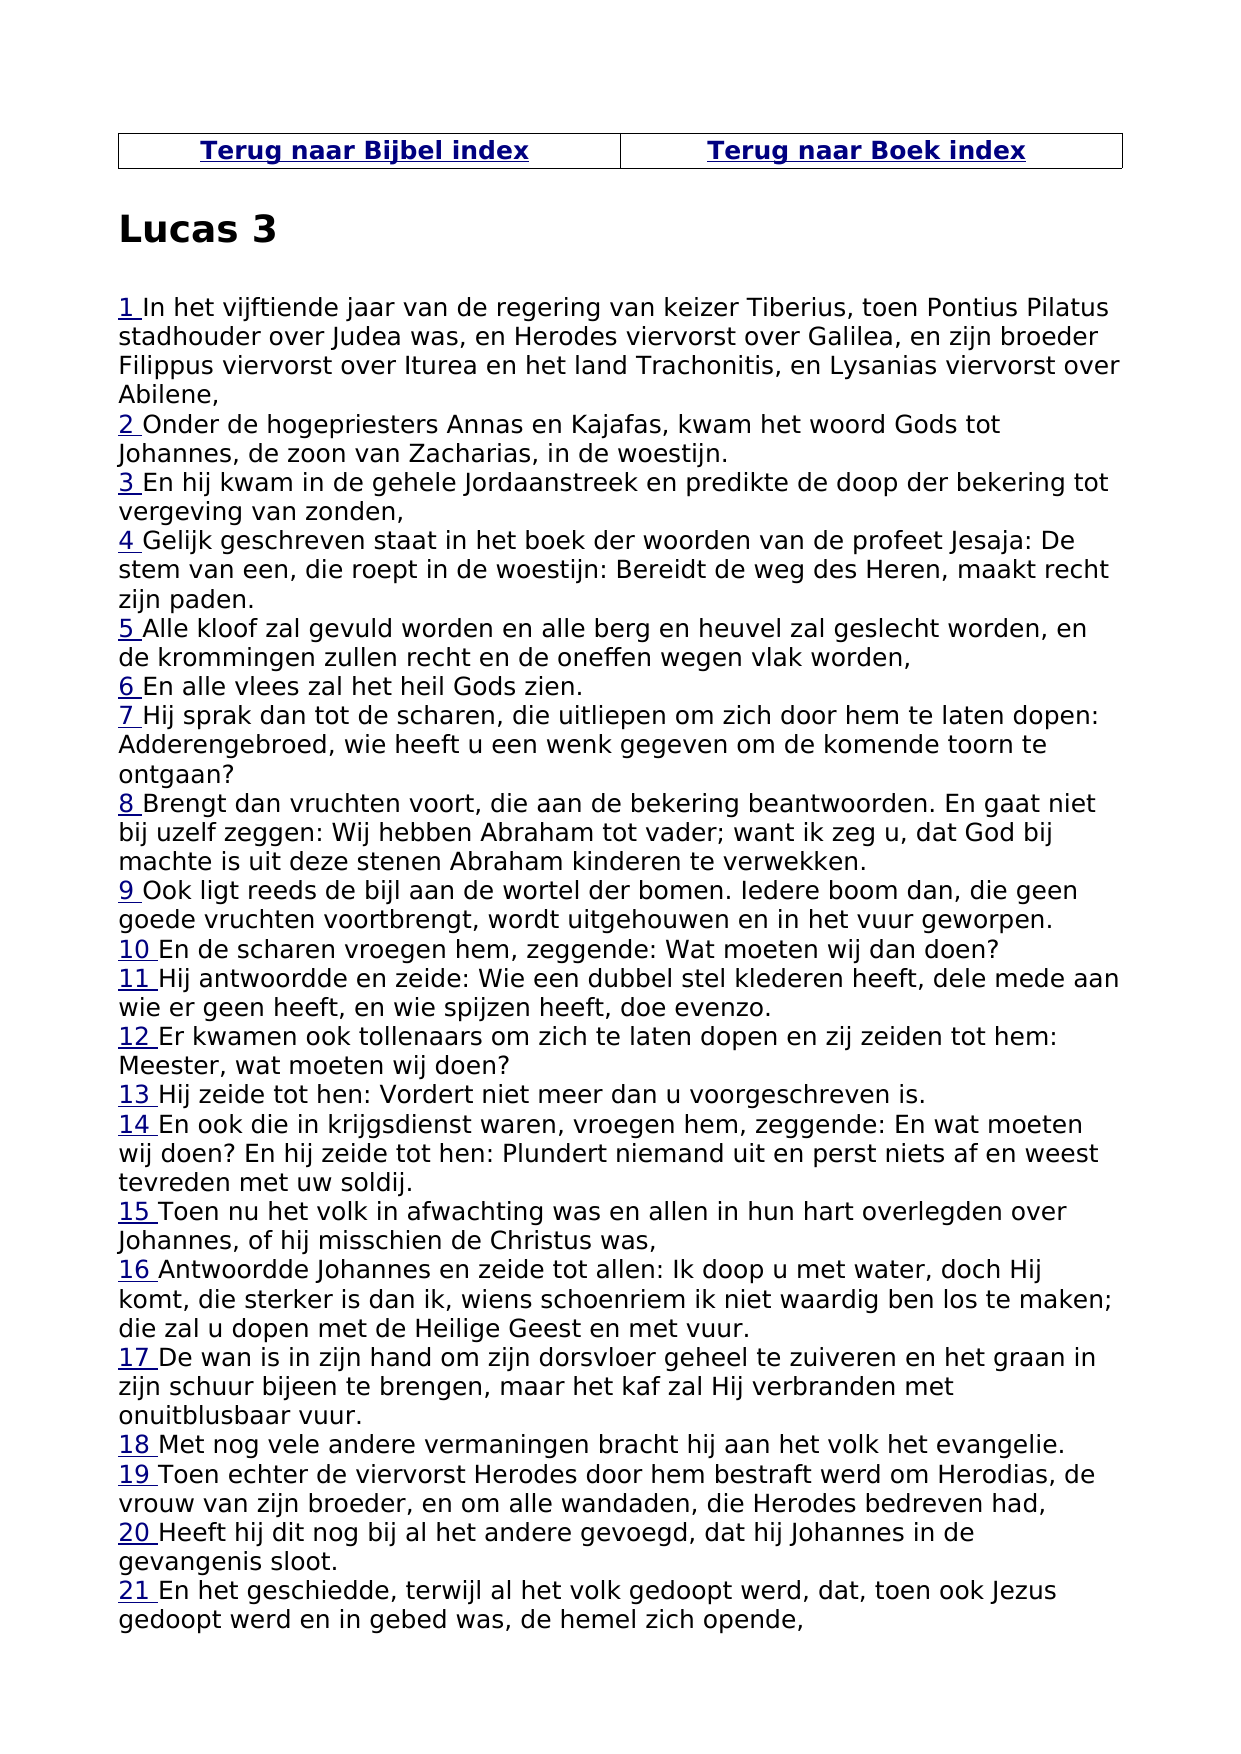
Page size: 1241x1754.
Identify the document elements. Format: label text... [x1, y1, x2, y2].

table_header Terug naar Bijbel index [119, 134, 620, 168]
subtitle Lucas 3 [118, 208, 1122, 252]
table_header Terug naar Boek index [621, 134, 1122, 168]
text 1 In het vijftiende jaar van de regering van keizer Tiberius, toen Pontius Pilatus stadhouder over Judea was, en Herodes viervorst over Galilea, en zijn broeder Filippus viervorst over Iturea en het land Trachonitis, en Lysanias viervorst over Abilene, 2 Onder de hogepriesters Annas en Kajafas, kwam het woord Gods tot Johannes, de zoon van Zacharias, in de woestijn. 3 En hij kwam in de gehele Jordaanstreek en predikte de doop der bekering tot vergeving van zonden, 4 Gelijk geschreven staat in het boek der woorden van de profeet Jesaja: De stem van een, die roept in de woestijn: Bereidt de weg des Heren, maakt recht zijn paden. 5 Alle kloof zal gevuld worden en alle berg en heuvel zal geslecht worden, en de krommingen zullen recht en de oneffen wegen vlak worden, 6 En alle vlees zal het heil Gods zien. 7 Hij sprak dan tot de scharen, die uitliepen om zich door hem te laten dopen: Adderengebroed, wie heeft u een wenk gegeven om de komende toorn te ontgaan? 8 Brengt dan vruchten voort, die aan de bekering beantwoorden. En gaat niet bij uzelf zeggen: Wij hebben Abraham tot vader; want ik zeg u, dat God bij machte is uit deze stenen Abraham kinderen te verwekken. 9 Ook ligt reeds de bijl aan de wortel der bomen. Iedere boom dan, die geen goede vruchten voortbrengt, wordt uitgehouwen en in het vuur geworpen. 10 En de scharen vroegen hem, zeggende: Wat moeten wij dan doen? 11 Hij antwoordde en zeide: Wie een dubbel stel klederen heeft, dele mede aan wie er geen heeft, en wie spijzen heeft, doe evenzo. 12 Er kwamen ook tollenaars om zich te laten dopen en zij zeiden tot hem: Meester, wat moeten wij doen? 13 Hij zeide tot hen: Vordert niet meer dan u voorgeschreven is. 14 En ook die in krijgsdienst waren, vroegen hem, zeggende: En wat moeten wij doen? En hij zeide tot hen: Plundert niemand uit en perst niets af en weest tevreden met uw soldij. 15 Toen nu het volk in afwachting was en allen in hun hart overlegden over Johannes, of hij misschien de Christus was, 16 Antwoordde Johannes en zeide tot allen: Ik doop u met water, doch Hij komt, die sterker is dan ik, wiens schoenriem ik niet waardig ben los te maken; die zal u dopen met de Heilige Geest en met vuur. 17 De wan is in zijn hand om zijn dorsvloer geheel te zuiveren en het graan in zijn schuur bijeen te brengen, maar het kaf zal Hij verbranden met onuitblusbaar vuur. 18 Met nog vele andere vermaningen bracht hij aan het volk het evangelie. 19 Toen echter de viervorst Herodes door hem bestraft werd om Herodias, de vrouw van zijn broeder, en om alle wandaden, die Herodes bedreven had, 20 Heeft hij dit nog bij al het andere gevoegd, dat hij Johannes in de gevangenis sloot. 21 En het geschiedde, terwijl al het volk gedoopt werd, dat, toen ook Jezus gedoopt werd en in gebed was, de hemel zich opende, [118, 264, 1122, 1635]
